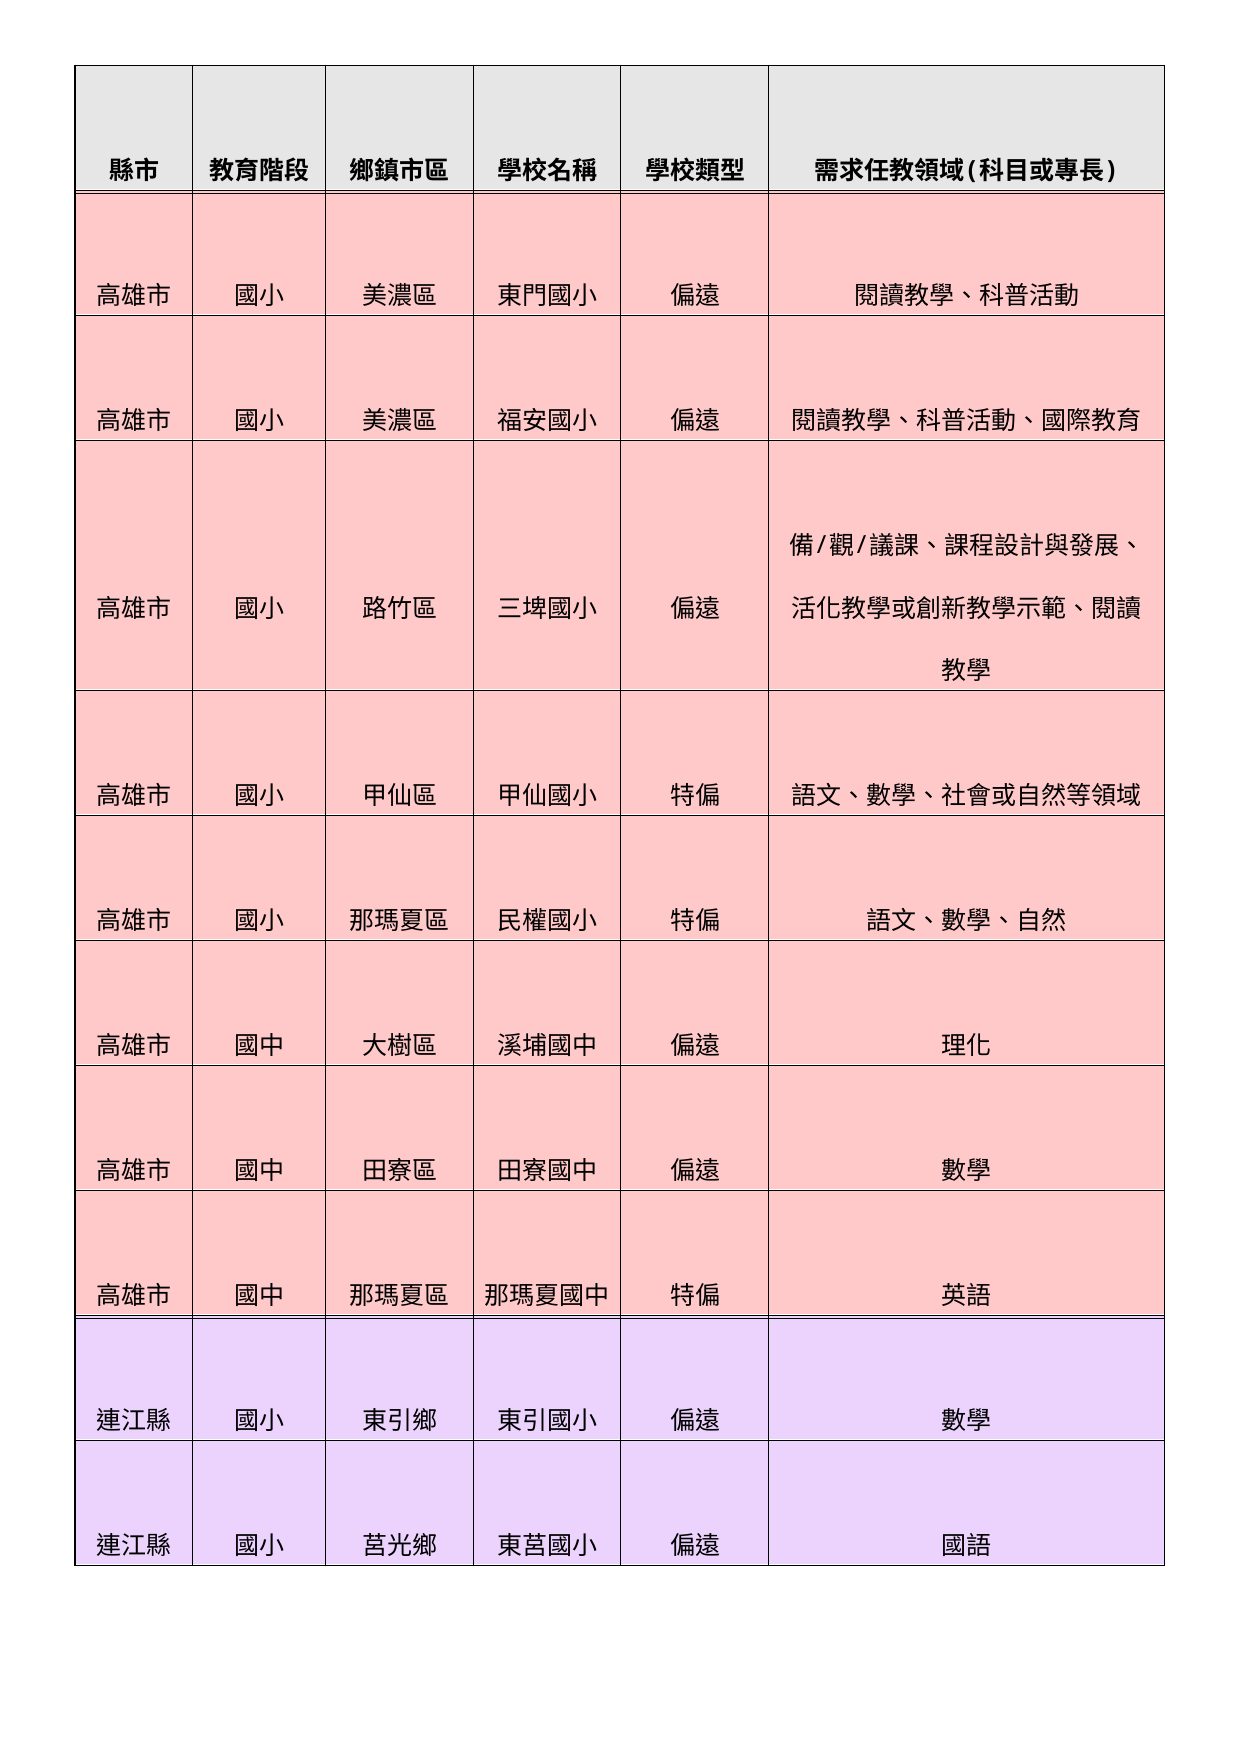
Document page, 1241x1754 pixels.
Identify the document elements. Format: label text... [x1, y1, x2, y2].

table_cell 高雄市 [76, 316, 192, 439]
table_cell 數學 [769, 1319, 1164, 1439]
table_cell 莒光鄉 [326, 1441, 473, 1564]
table_cell 國小 [193, 1319, 325, 1439]
table_cell 美濃區 [326, 316, 473, 439]
table_cell 高雄市 [76, 941, 192, 1064]
table_cell 國中 [193, 941, 325, 1064]
table_cell 國中 [193, 1066, 325, 1189]
table_cell 偏遠 [621, 441, 768, 689]
table_cell 語文、數學、自然 [769, 816, 1164, 939]
table_cell 國中 [193, 1191, 325, 1314]
table_cell 閱讀教學、科普活動 [769, 194, 1164, 314]
table_cell 高雄市 [76, 1191, 192, 1314]
table_cell 國小 [193, 316, 325, 439]
table_cell 備/觀/議課、課程設計與發展、活化教學或創新教學示範、閱讀教學 [769, 441, 1164, 689]
table_cell 那瑪夏區 [326, 816, 473, 939]
table_cell 偏遠 [621, 1319, 768, 1439]
table_header 縣市 [76, 66, 192, 189]
table_cell 國小 [193, 816, 325, 939]
table_header 教育階段 [193, 66, 325, 189]
table_cell 那瑪夏區 [326, 1191, 473, 1314]
table_cell 國語 [769, 1441, 1164, 1564]
table_cell 國小 [193, 1441, 325, 1564]
table_cell 東引國小 [474, 1319, 620, 1439]
table_header 需求任教領域(科目或專長) [769, 66, 1164, 189]
table_cell 國小 [193, 194, 325, 314]
table_cell 閱讀教學、科普活動、國際教育 [769, 316, 1164, 439]
table_cell 數學 [769, 1066, 1164, 1189]
table_cell 高雄市 [76, 691, 192, 814]
table_cell 高雄市 [76, 1066, 192, 1189]
table_cell 連江縣 [76, 1441, 192, 1564]
table_cell 路竹區 [326, 441, 473, 689]
table_cell 東莒國小 [474, 1441, 620, 1564]
table_cell 國小 [193, 691, 325, 814]
table_cell 高雄市 [76, 194, 192, 314]
table_cell 溪埔國中 [474, 941, 620, 1064]
table_header 學校類型 [621, 66, 768, 189]
table_cell 語文、數學、社會或自然等領域 [769, 691, 1164, 814]
table_cell 三埤國小 [474, 441, 620, 689]
table_cell 偏遠 [621, 1066, 768, 1189]
table_cell 特偏 [621, 1191, 768, 1314]
table_cell 那瑪夏國中 [474, 1191, 620, 1314]
table_cell 偏遠 [621, 1441, 768, 1564]
table_header 學校名稱 [474, 66, 620, 189]
table_cell 特偏 [621, 816, 768, 939]
table_cell 田寮區 [326, 1066, 473, 1189]
table_cell 偏遠 [621, 316, 768, 439]
table_cell 英語 [769, 1191, 1164, 1314]
table_cell 理化 [769, 941, 1164, 1064]
table_header 鄉鎮市區 [326, 66, 473, 189]
table_cell 東門國小 [474, 194, 620, 314]
table_cell 民權國小 [474, 816, 620, 939]
table_cell 田寮國中 [474, 1066, 620, 1189]
table_cell 大樹區 [326, 941, 473, 1064]
table_cell 偏遠 [621, 194, 768, 314]
table_cell 高雄市 [76, 441, 192, 689]
table_cell 高雄市 [76, 816, 192, 939]
table_cell 連江縣 [76, 1319, 192, 1439]
table_cell 偏遠 [621, 941, 768, 1064]
table_cell 東引鄉 [326, 1319, 473, 1439]
table_cell 甲仙區 [326, 691, 473, 814]
table_cell 福安國小 [474, 316, 620, 439]
table_cell 甲仙國小 [474, 691, 620, 814]
table_cell 國小 [193, 441, 325, 689]
table_cell 特偏 [621, 691, 768, 814]
table_cell 美濃區 [326, 194, 473, 314]
